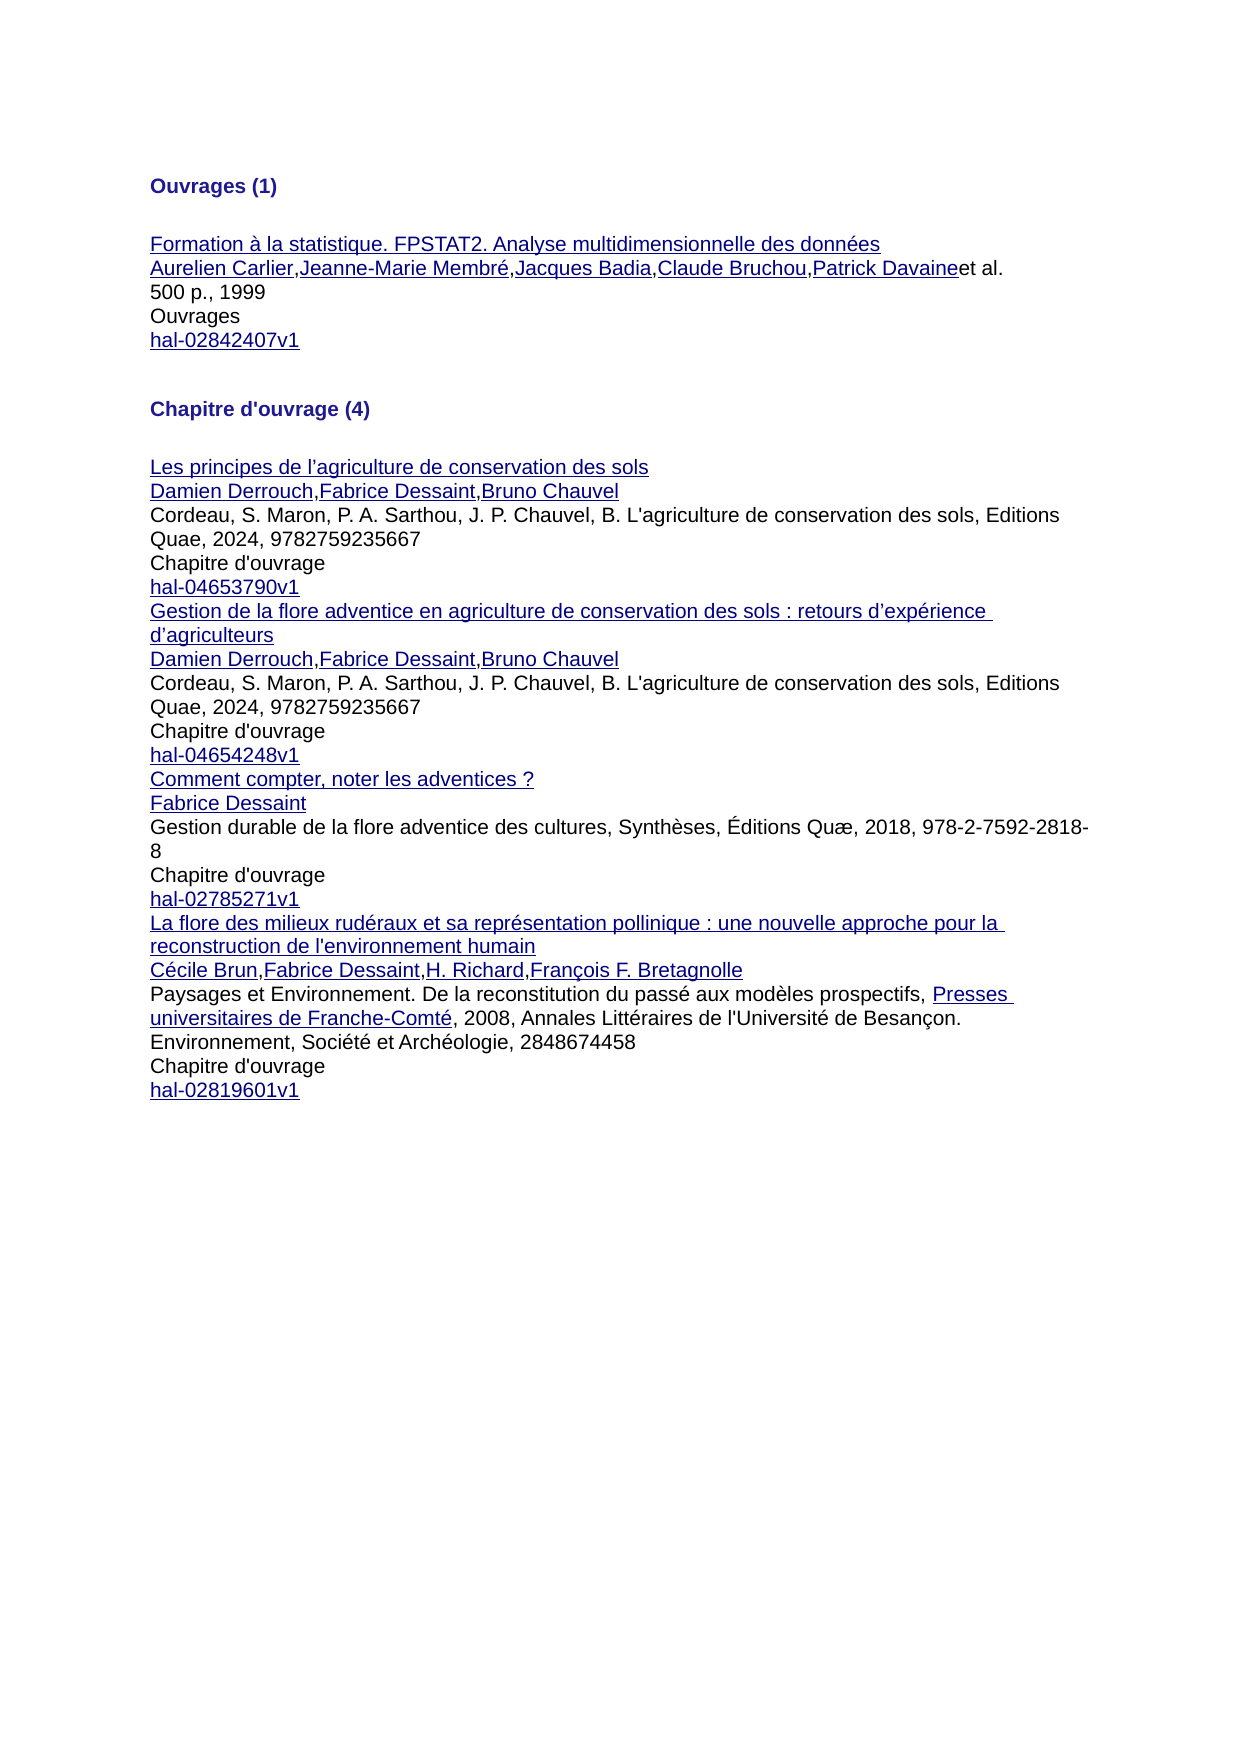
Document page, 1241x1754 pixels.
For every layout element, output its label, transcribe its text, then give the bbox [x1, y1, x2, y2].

table_cell Comment compter, noter les adventices ? Fabrice Dessaint Gestion durable de la flore adventice des cultures, Synthèses, Éditions Quæ, 2018, 978-2-7592-2818-8 Chapitre d'ouvrage hal-02785271v1 [150, 767, 1090, 910]
table_cell La flore des milieux rudéraux et sa représentation pollinique : une nouvelle approche pour la reconstruction de l'environnement humain Cécile Brun,Fabrice Dessaint,H. Richard,François F. Bretagnolle Paysages et Environnement. De la reconstitution du passé aux modèles prospectifs, Presses universitaires de Franche-Comté, 2008, Annales Littéraires de l'Université de Besançon. Environnement, Société et Archéologie, 2848674458 Chapitre d'ouvrage hal-02819601v1 [150, 910, 1090, 1102]
table_cell Gestion de la flore adventice en agriculture de conservation des sols : retours d’expérience d’agriculteurs Damien Derrouch,Fabrice Dessaint,Bruno Chauvel Cordeau, S. Maron, P. A. Sarthou, J. P. Chauvel, B. L'agriculture de conservation des sols, Editions Quae, 2024, 9782759235667 Chapitre d'ouvrage hal-04654248v1 [150, 599, 1090, 767]
subtitle Ouvrages (1) [150, 174, 1090, 198]
subtitle Chapitre d'ouvrage (4) [150, 397, 1090, 421]
table_header Formation à la statistique. FPSTAT2. Analyse multidimensionnelle des données Aurelien Carlier,Jeanne-Marie Membré,Jacques Badia,Claude Bruchou,Patrick Davaineet al. 500 p., 1999 Ouvrages hal-02842407v1 [150, 232, 1090, 352]
table_header Les principes de l’agriculture de conservation des sols Damien Derrouch,Fabrice Dessaint,Bruno Chauvel Cordeau, S. Maron, P. A. Sarthou, J. P. Chauvel, B. L'agriculture de conservation des sols, Editions Quae, 2024, 9782759235667 Chapitre d'ouvrage hal-04653790v1 [150, 455, 1090, 599]
